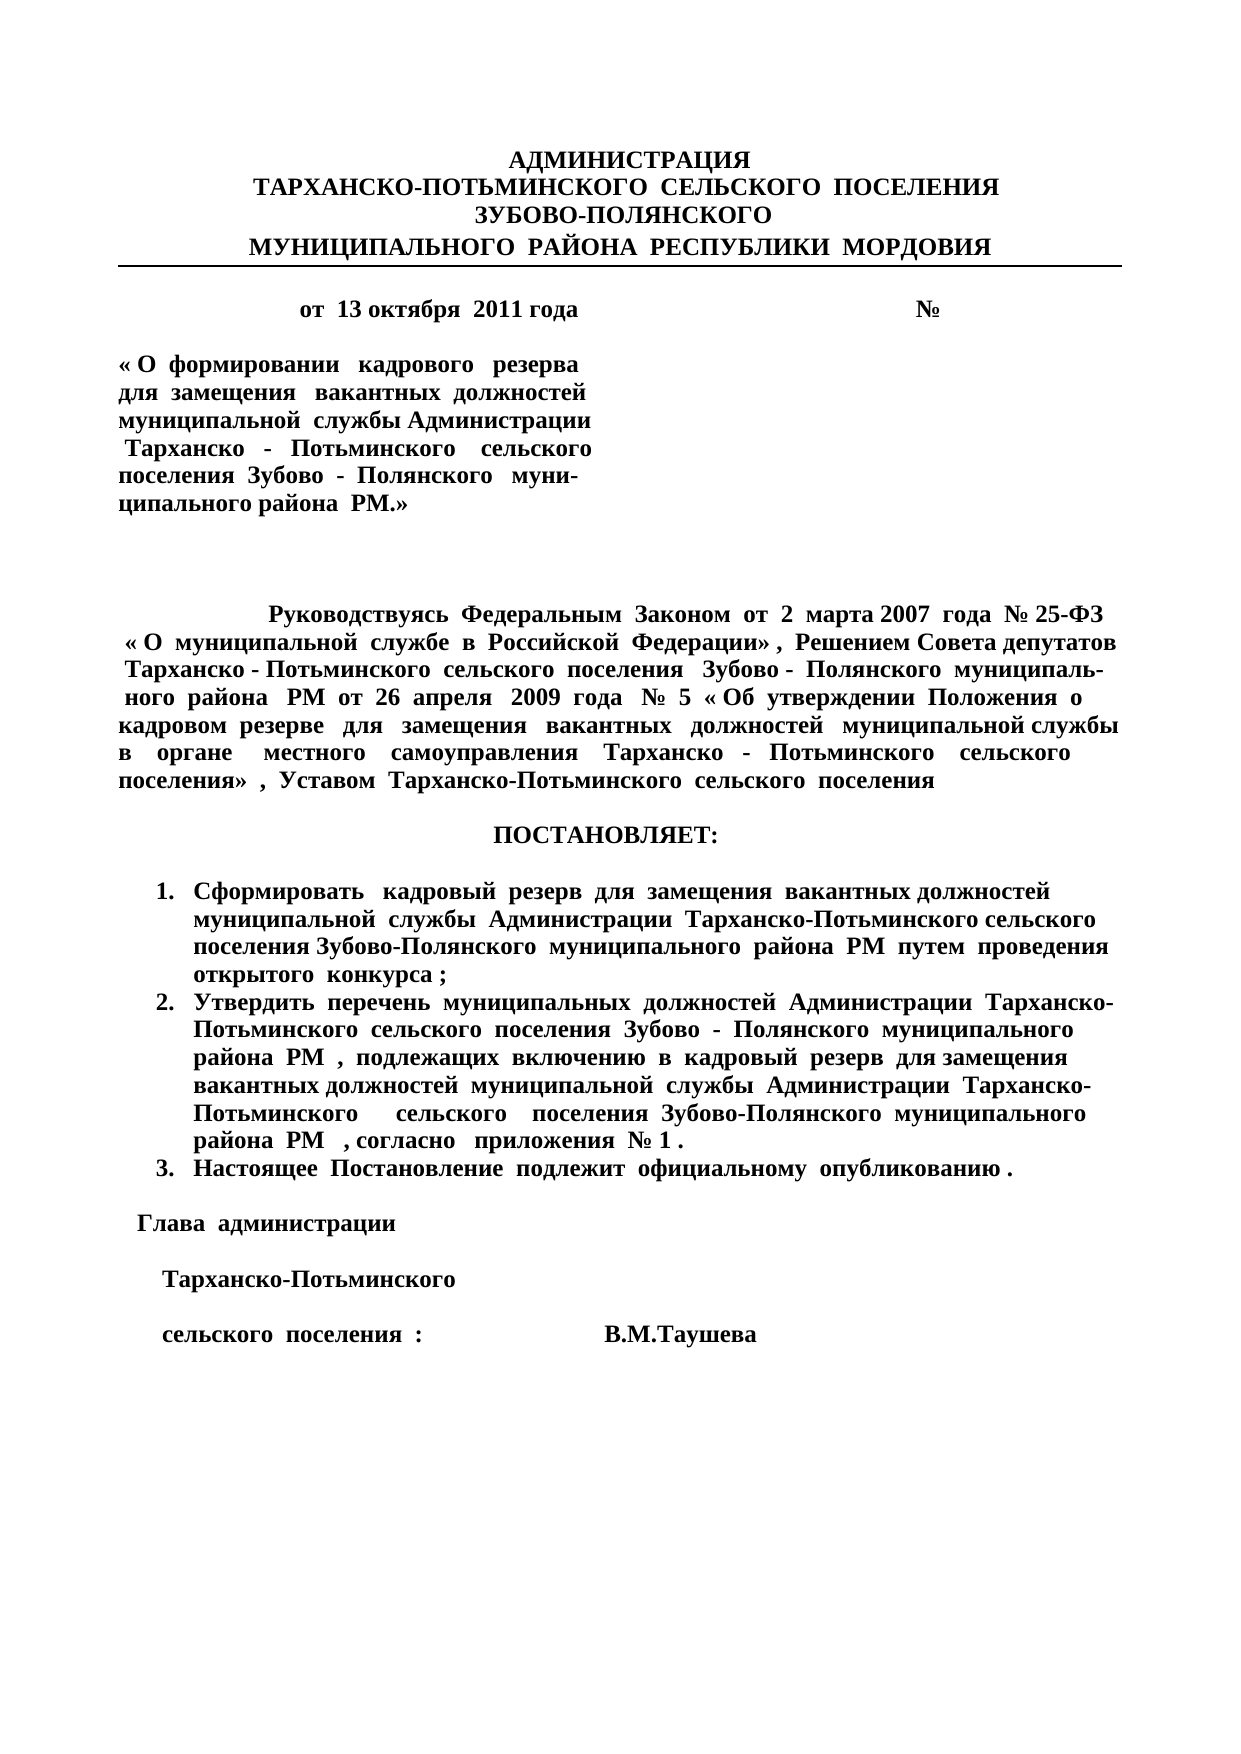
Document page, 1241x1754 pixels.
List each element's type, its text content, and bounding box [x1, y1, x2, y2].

text МУНИЦИПАЛЬНОГО РАЙОНА РЕСПУБЛИКИ МОРДОВИЯ [118, 229, 1122, 265]
text ного района РМ от 26 апреля 2009 года № 5 « Об утверждении Положения о кадровом резерве для замещения вакантных должностей муниципальной службы в органе местного самоуправления Тарханско - Потьминского сельского [118, 683, 1122, 766]
text Глава администрации [118, 1209, 1122, 1237]
list поселения Зубово-Полянского муниципального района РМ путем проведения [156, 932, 1122, 960]
text муниципальной службы Администрации [118, 406, 1122, 434]
list Настоящее Постановление подлежит официальному опубликованию . [156, 1154, 1122, 1182]
text поселения» , Уставом Тарханско-Потьминского сельского поселения [118, 766, 1122, 794]
list Утвердить перечень муниципальных должностей Администрации Тарханско-Потьминского сельского поселения Зубово - Полянского муниципального района РМ , подлежащих включению в кадровый резерв для замещения вакантных должностей муниципальной службы Администрации Тарханско-Потьминского сельского поселения Зубово-Полянского муниципального района РМ , согласно приложения № 1 . [156, 988, 1122, 1154]
text Руководствуясь Федеральным Законом от 2 марта 2007 года № 25-ФЗ [118, 600, 1122, 628]
text ЗУБОВО-ПОЛЯНСКОГО [118, 201, 1122, 229]
list Сформировать кадровый резерв для замещения вакантных должностей муниципальной службы Администрации Тарханско-Потьминского сельского [156, 877, 1122, 932]
list открытого конкурса ; [156, 960, 1122, 988]
text Тарханско - Потьминского сельского поселения Зубово - Полянского муниципаль- [118, 655, 1122, 683]
text поселения Зубово - Полянского муни- [118, 461, 1122, 489]
text сельского поселения : В.М.Таушева [118, 1320, 1122, 1348]
text Тарханско - Потьминского сельского [118, 434, 1122, 461]
text для замещения вакантных должностей [118, 378, 1122, 406]
text ципального района РМ.» [118, 489, 1122, 517]
text ПОСТАНОВЛЯЕТ: [118, 822, 1122, 849]
text от 13 октября 2011 года № [118, 295, 1122, 323]
text АДМИНИСТРАЦИЯ [118, 146, 1122, 173]
text Тарханско-Потьминского [118, 1265, 1122, 1293]
text « О формировании кадрового резерва [118, 351, 1122, 378]
text ТАРХАНСКО-ПОТЬМИНСКОГО СЕЛЬСКОГО ПОСЕЛЕНИЯ [118, 173, 1122, 201]
text « О муниципальной службе в Российской Федерации» , Решением Совета депутатов [118, 628, 1122, 655]
